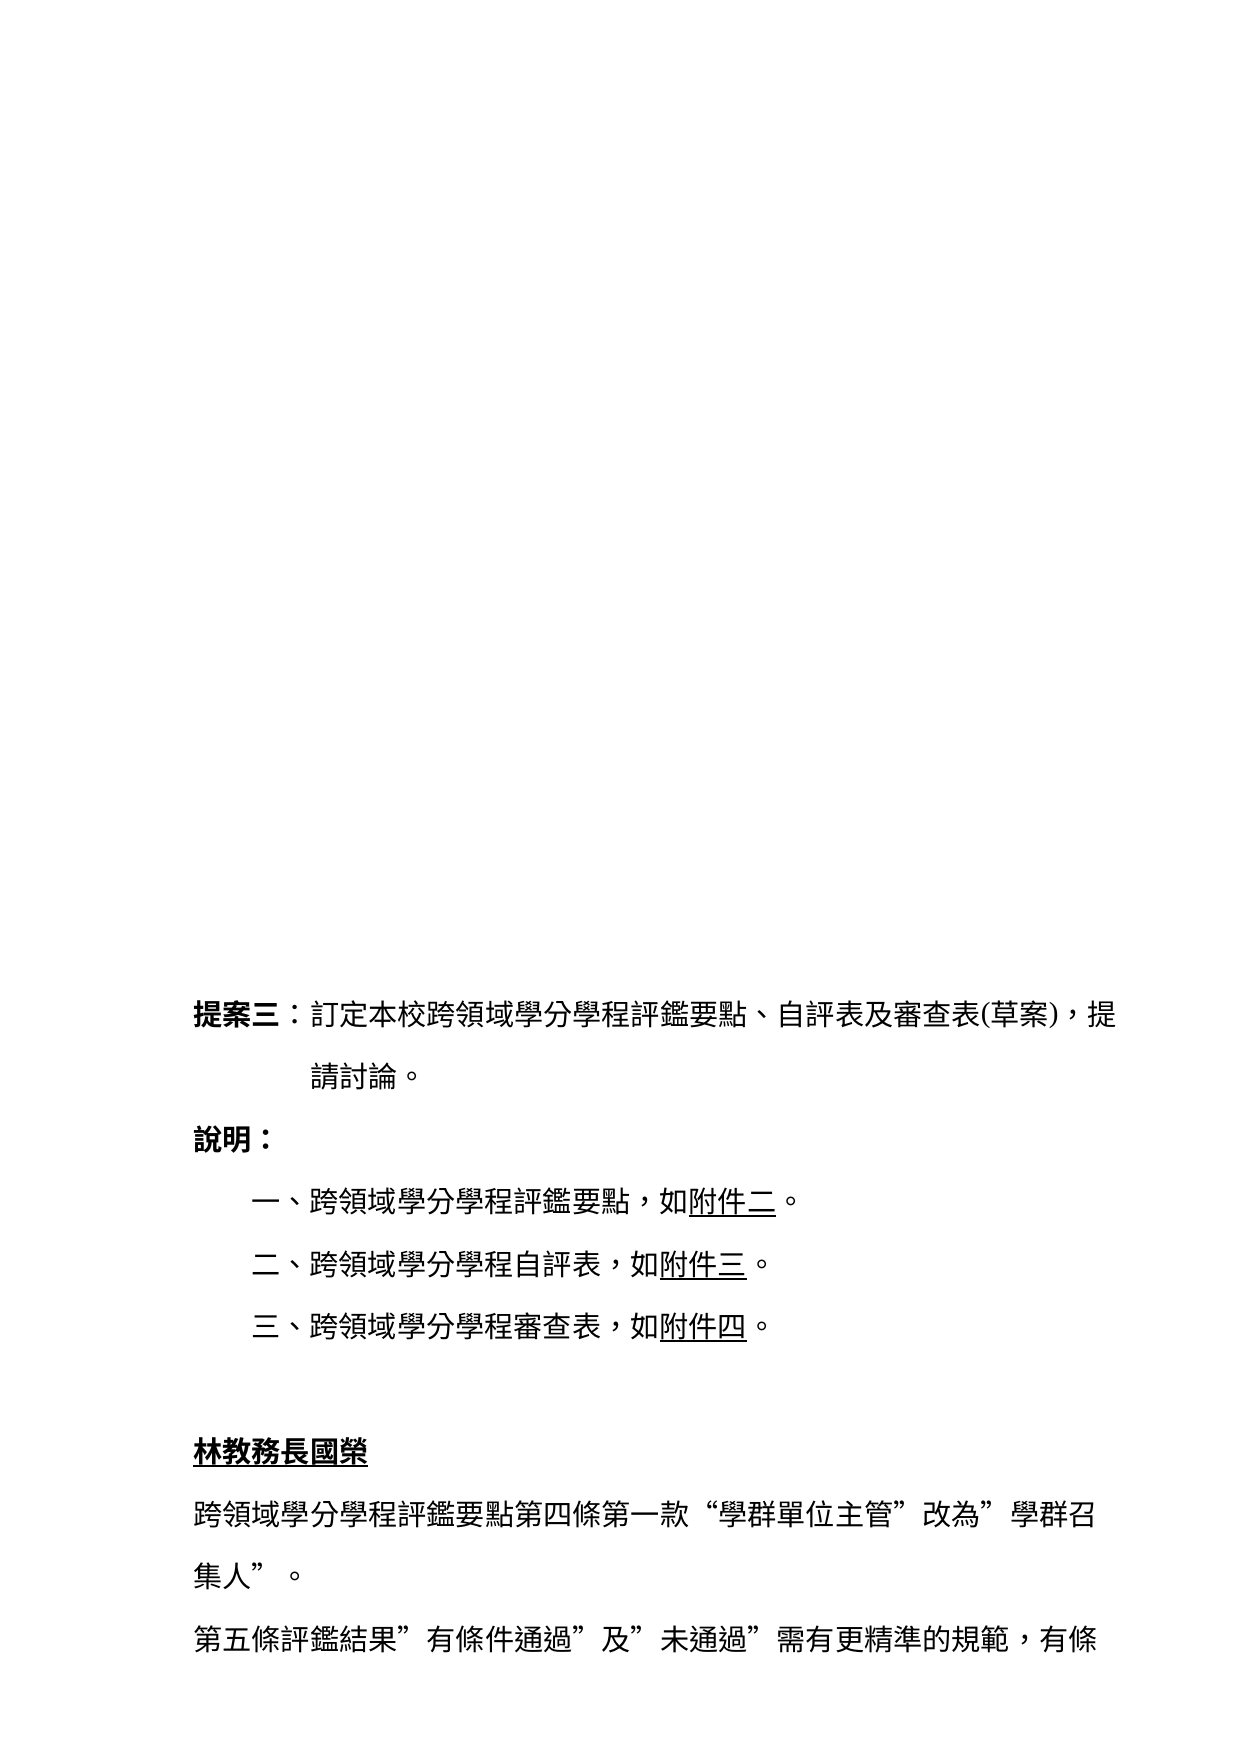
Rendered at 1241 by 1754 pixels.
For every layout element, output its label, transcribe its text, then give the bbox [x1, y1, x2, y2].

text 說明： [193, 1096, 1122, 1158]
text 第五條評鑑結果”有條件通過”及”未通過”需有更精準的規範，有條 [193, 1596, 1122, 1658]
text 提案三：訂定本校跨領域學分學程評鑑要點、自評表及審查表(草案)，提請討論。 [193, 971, 1122, 1096]
text 三、跨領域學分學程審查表，如附件四。 [249, 1283, 1122, 1346]
text 林教務長國榮 [193, 1408, 1122, 1471]
text 二、跨領域學分學程自評表，如附件三。 [249, 1221, 1122, 1283]
text 跨領域學分學程評鑑要點第四條第一款“學群單位主管”改為”學群召集人”。 [193, 1471, 1122, 1596]
text 一、跨領域學分學程評鑑要點，如附件二。 [249, 1158, 1122, 1221]
